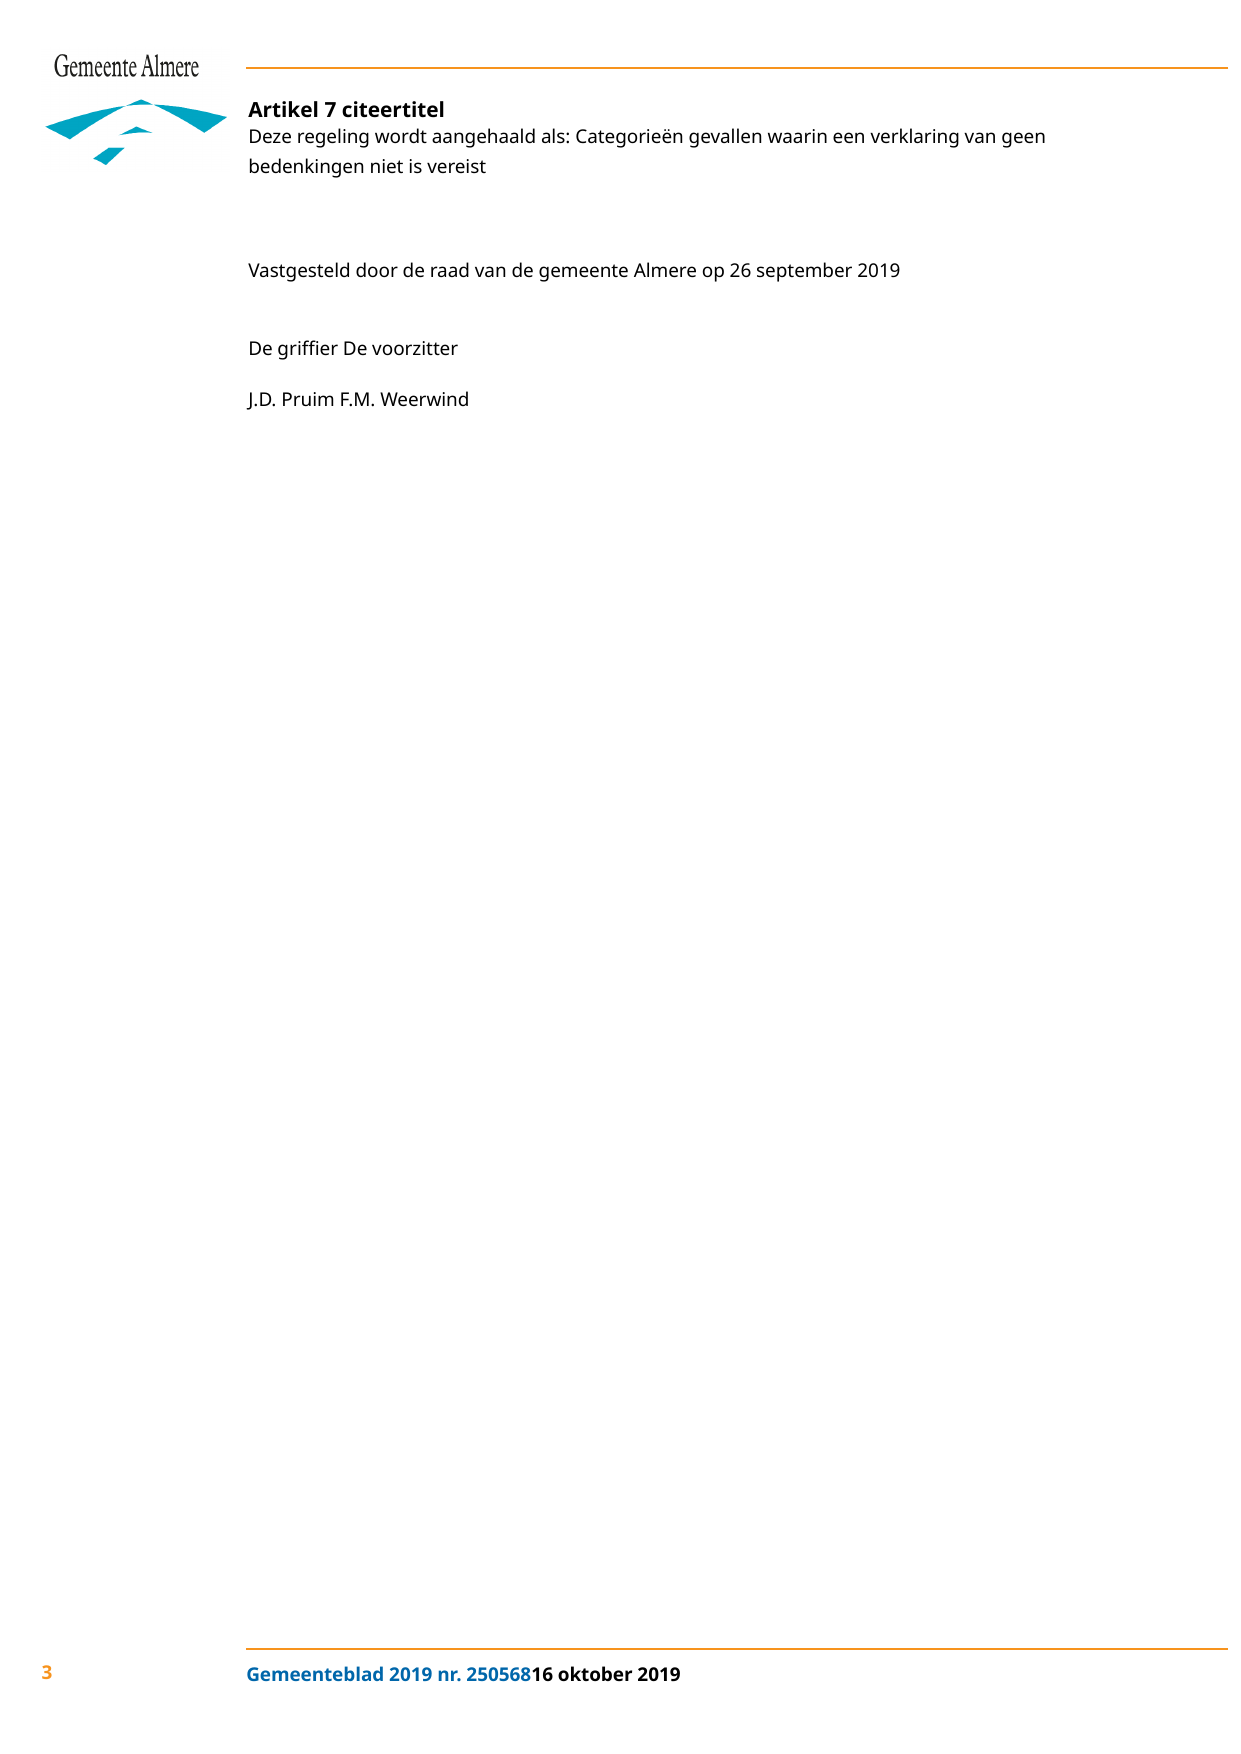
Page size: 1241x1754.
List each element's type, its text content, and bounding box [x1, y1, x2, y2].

text J.D. Pruim F.M. Weerwind [248, 386, 1152, 412]
text Deze regeling wordt aangehaald als: Categorieën gevallen waarin een verklaring van geen bedenkingen niet is vereist [248, 123, 1152, 178]
text Vastgesteld door de raad van de gemeente Almere op 26 september 2019 [248, 258, 1152, 283]
picture [41, 47, 231, 172]
text Artikel 7 citeertitel [248, 95, 1152, 123]
text De griffier De voorzitter [248, 335, 1152, 361]
